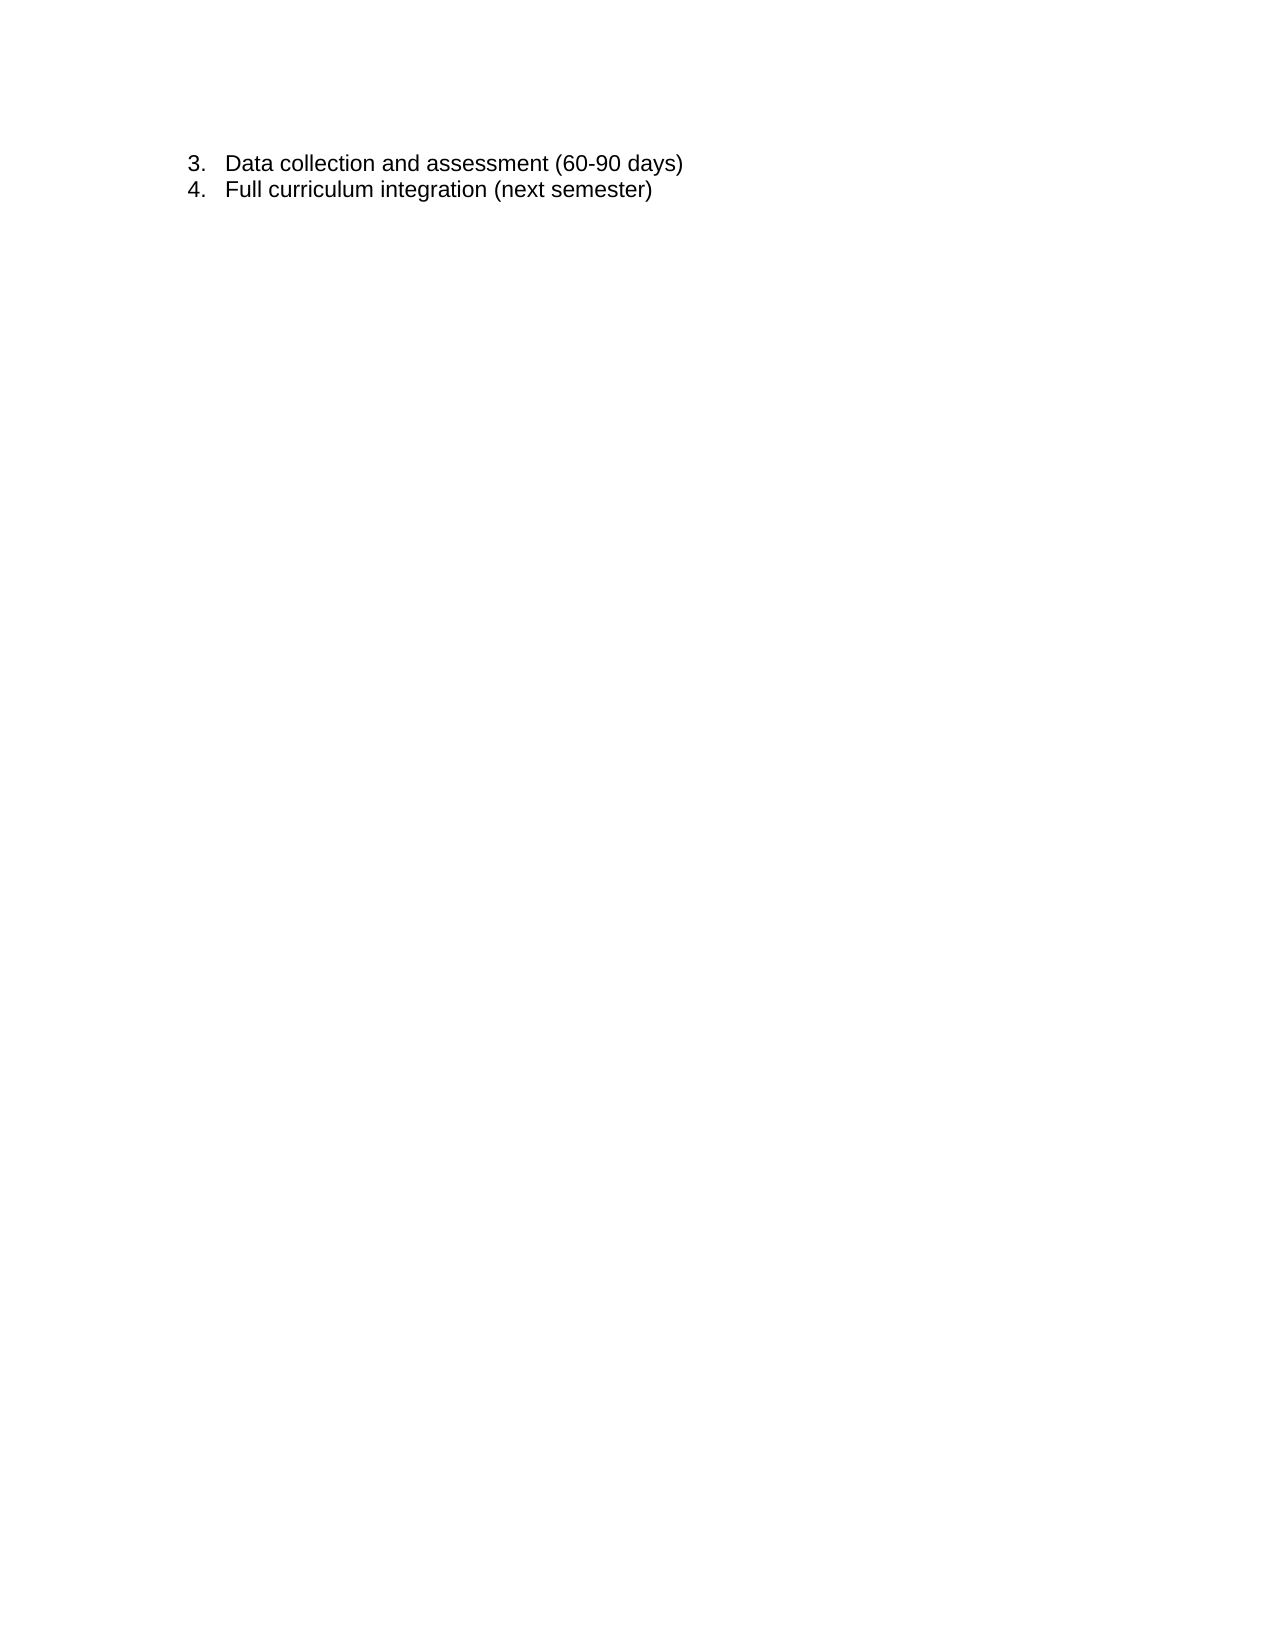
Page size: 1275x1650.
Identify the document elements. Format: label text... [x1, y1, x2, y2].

list Data collection and assessment (60-90 days) [187, 150, 1125, 176]
list Full curriculum integration (next semester) [187, 176, 1125, 203]
